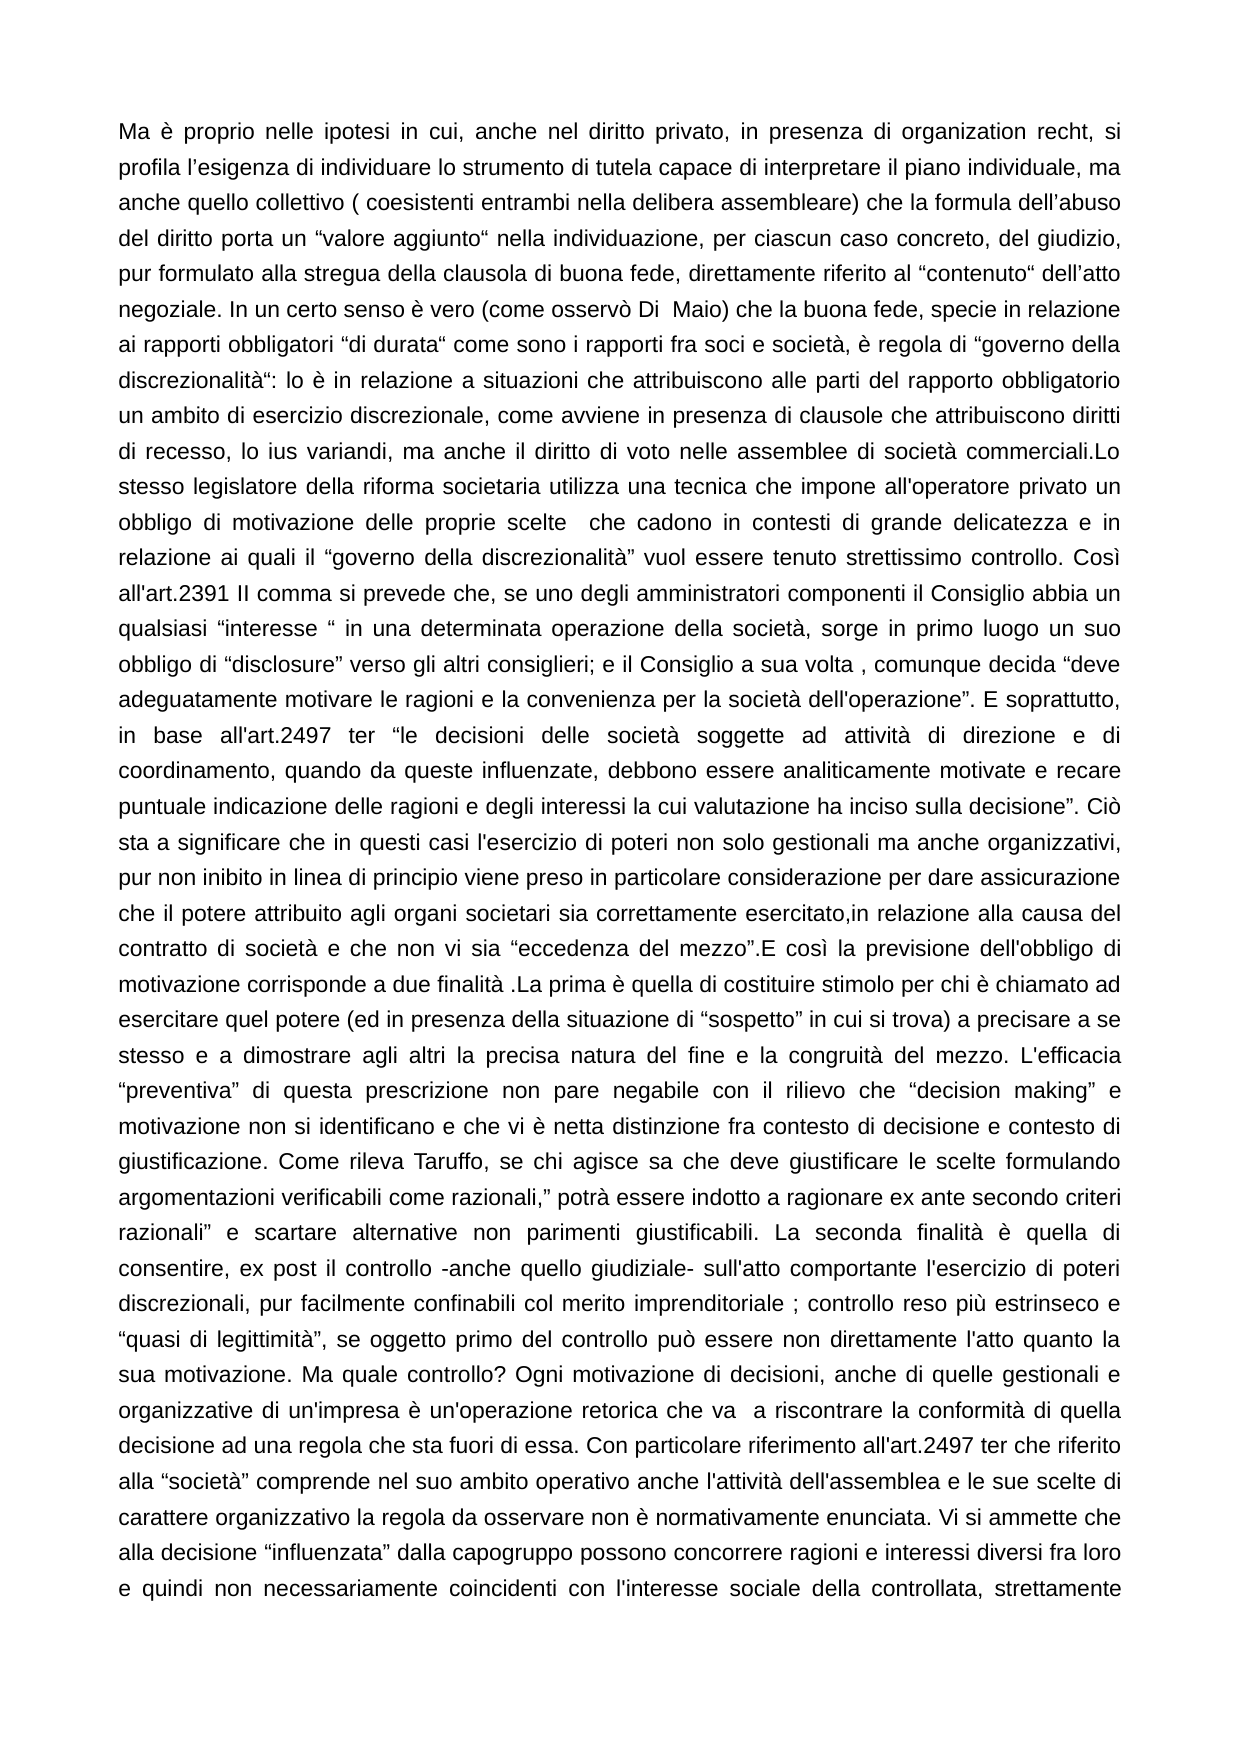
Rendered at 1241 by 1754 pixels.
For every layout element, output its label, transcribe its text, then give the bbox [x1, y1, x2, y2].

text Ma è proprio nelle ipotesi in cui, anche nel diritto privato, in presenza di organization recht, si profila l’esigenza di individuare lo strumento di tutela capace di interpretare il piano individuale, ma anche quello collettivo ( coesistenti entrambi nella delibera assembleare) che la formula dell’abuso del diritto porta un “valore aggiunto“ nella individuazione, per ciascun caso concreto, del giudizio, pur formulato alla stregua della clausola di buona fede, direttamente riferito al “contenuto“ dell’atto negoziale. In un certo senso è vero (come osservò Di Maio) che la buona fede, specie in relazione ai rapporti obbligatori “di durata“ come sono i rapporti fra soci e società, è regola di “governo della discrezionalità“: lo è in relazione a situazioni che attribuiscono alle parti del rapporto obbligatorio un ambito di esercizio discrezionale, come avviene in presenza di clausole che attribuiscono diritti di recesso, lo ius variandi, ma anche il diritto di voto nelle assemblee di società commerciali.Lo stesso legislatore della riforma societaria utilizza una tecnica che impone all'operatore privato un obbligo di motivazione delle proprie scelte che cadono in contesti di grande delicatezza e in relazione ai quali il “governo della discrezionalità” vuol essere tenuto strettissimo controllo. Così all'art.2391 II comma si prevede che, se uno degli amministratori componenti il Consiglio abbia un qualsiasi “interesse “ in una determinata operazione della società, sorge in primo luogo un suo obbligo di “disclosure” verso gli altri consiglieri; e il Consiglio a sua volta , comunque decida “deve adeguatamente motivare le ragioni e la convenienza per la società dell'operazione”. E soprattutto, in base all'art.2497 ter “le decisioni delle società soggette ad attività di direzione e di coordinamento, quando da queste influenzate, debbono essere analiticamente motivate e recare puntuale indicazione delle ragioni e degli interessi la cui valutazione ha inciso sulla decisione”. Ciò sta a significare che in questi casi l'esercizio di poteri non solo gestionali ma anche organizzativi, pur non inibito in linea di principio viene preso in particolare considerazione per dare assicurazione che il potere attribuito agli organi societari sia correttamente esercitato,in relazione alla causa del contratto di società e che non vi sia “eccedenza del mezzo”.E così la previsione dell'obbligo di motivazione corrisponde a due finalità .La prima è quella di costituire stimolo per chi è chiamato ad esercitare quel potere (ed in presenza della situazione di “sospetto” in cui si trova) a precisare a se stesso e a dimostrare agli altri la precisa natura del fine e la congruità del mezzo. L'efficacia “preventiva” di questa prescrizione non pare negabile con il rilievo che “decision making” e motivazione non si identificano e che vi è netta distinzione fra contesto di decisione e contesto di giustificazione. Come rileva Taruffo, se chi agisce sa che deve giustificare le scelte formulando argomentazioni verificabili come razionali,” potrà essere indotto a ragionare ex ante secondo criteri razionali” e scartare alternative non parimenti giustificabili. La seconda finalità è quella di consentire, ex post il controllo -anche quello giudiziale- sull'atto comportante l'esercizio di poteri discrezionali, pur facilmente confinabili col merito imprenditoriale ; controllo reso più estrinseco e “quasi di legittimità”, se oggetto primo del controllo può essere non direttamente l'atto quanto la sua motivazione. Ma quale controllo? Ogni motivazione di decisioni, anche di quelle gestionali e organizzative di un'impresa è un'operazione retorica che va a riscontrare la conformità di quella decisione ad una regola che sta fuori di essa. Con particolare riferimento all'art.2497 ter che riferito alla “società” comprende nel suo ambito operativo anche l'attività dell'assemblea e le sue scelte di carattere organizzativo la regola da osservare non è normativamente enunciata. Vi si ammette che alla decisione “influenzata” dalla capogruppo possono concorrere ragioni e interessi diversi fra loro e quindi non necessariamente coincidenti con l'interesse sociale della controllata, strettamente [118, 118, 1122, 1601]
